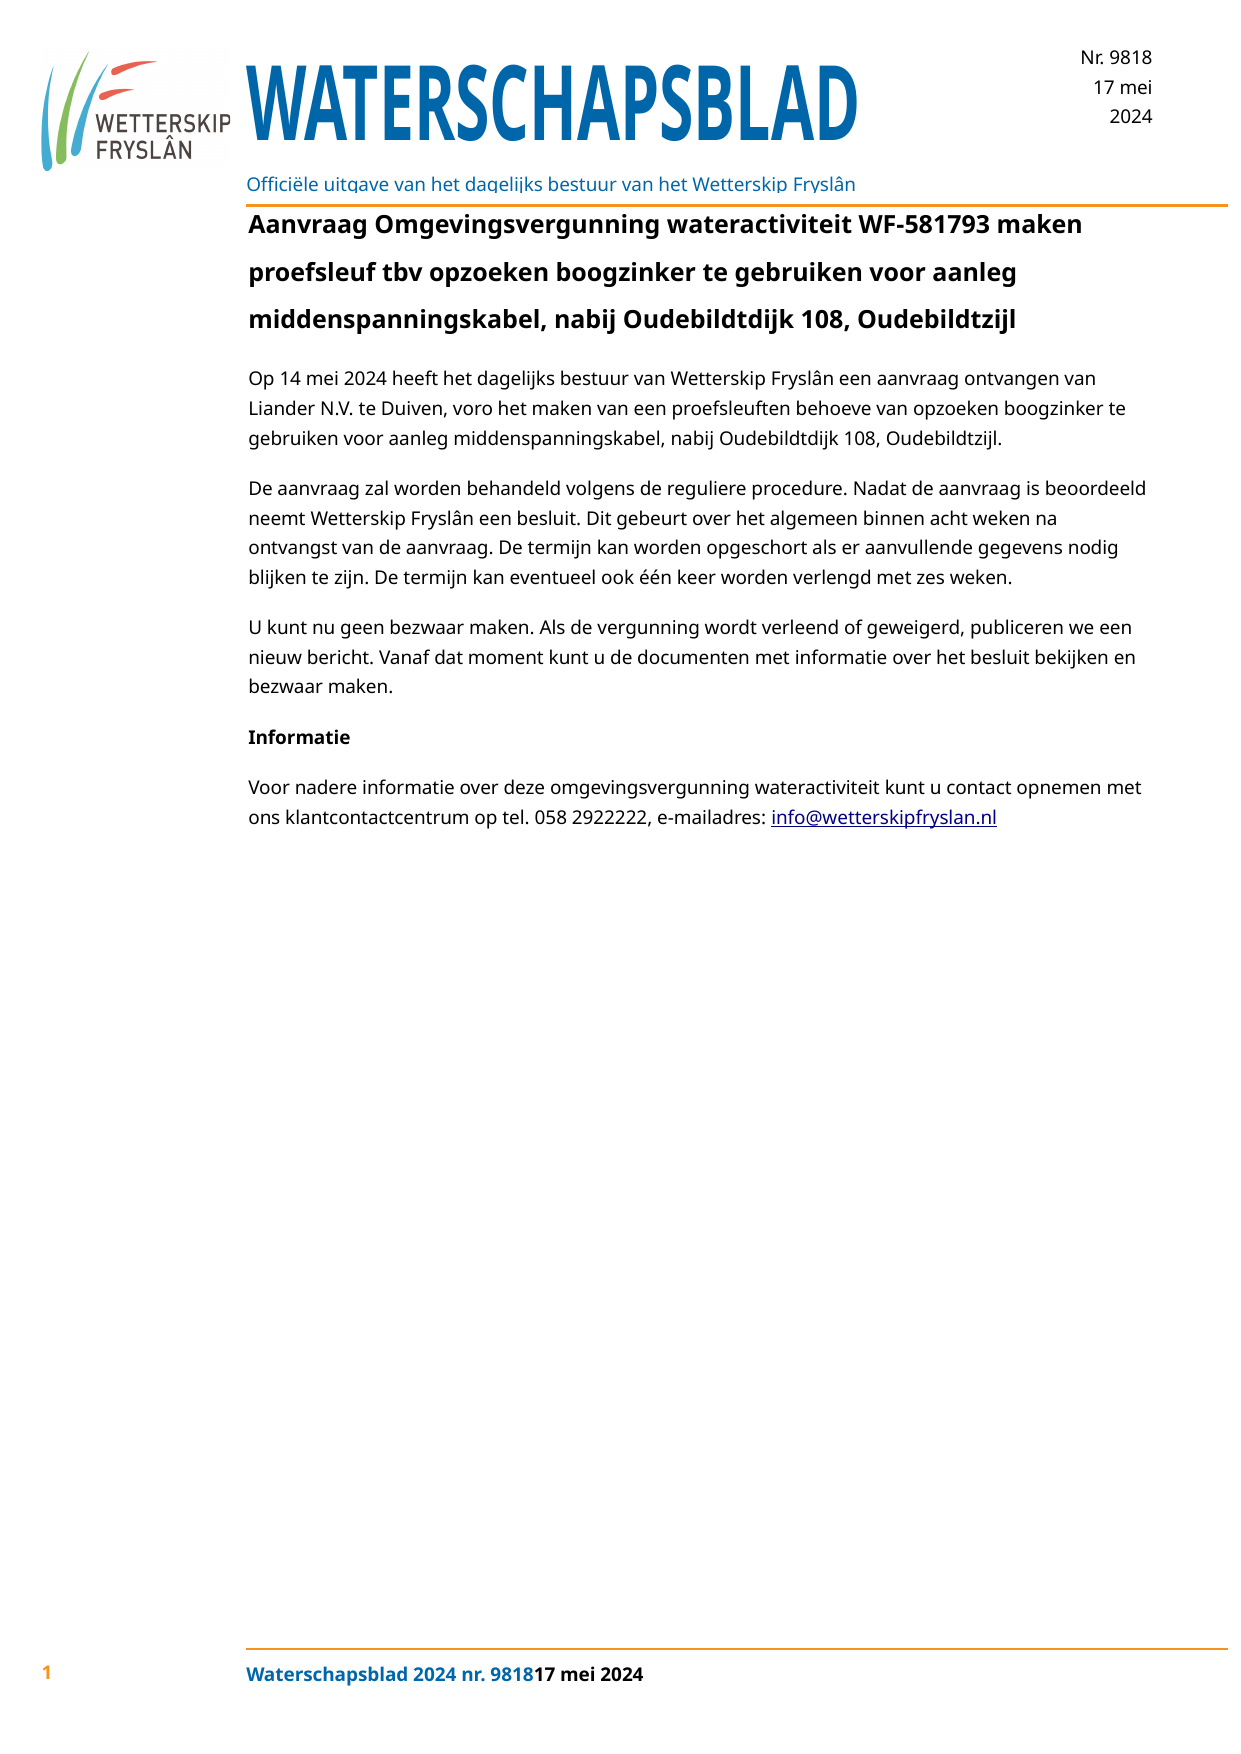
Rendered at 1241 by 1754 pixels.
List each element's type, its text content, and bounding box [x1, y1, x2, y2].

text U kunt nu geen bezwaar maken. Als de vergunning wordt verleend of geweigerd, publiceren we een nieuw bericht. Vanaf dat moment kunt u de documenten met informatie over het besluit bekijken en bezwaar maken. [248, 614, 1152, 699]
text Op 14 mei 2024 heeft het dagelijks bestuur van Wetterskip Fryslân een aanvraag ontvangen van Liander N.V. te Duiven, voro het maken van een proefsleuften behoeve van opzoeken boogzinker te gebruiken voor aanleg middenspanningskabel, nabij Oudebildtdijk 108, Oudebildtzijl. [248, 366, 1152, 450]
picture [41, 47, 231, 172]
text Voor nadere informatie over deze omgevingsvergunning wateractiviteit kunt u contact opnemen met ons klantcontactcentrum op tel. 058 2922222, e-mailadres: info@wetterskipfryslan.nl [248, 774, 1152, 829]
text Informatie [248, 724, 1152, 749]
text De aanvraag zal worden behandeld volgens de reguliere procedure. Nadat de aanvraag is beoordeeld neemt Wetterskip Fryslân een besluit. Dit gebeurt over het algemeen binnen acht weken na ontvangst van de aanvraag. De termijn kan worden opgeschort als er aanvullende gegevens nodig blijken te zijn. De termijn kan eventueel ook één keer worden verlengd met zes weken. [248, 475, 1152, 589]
text Aanvraag Omgevingsvergunning wateractiviteit WF-581793 maken proefsleuf tbv opzoeken boogzinker te gebruiken voor aanleg middenspanningskabel, nabij Oudebildtdijk 108, Oudebildtzijl [248, 207, 1152, 336]
